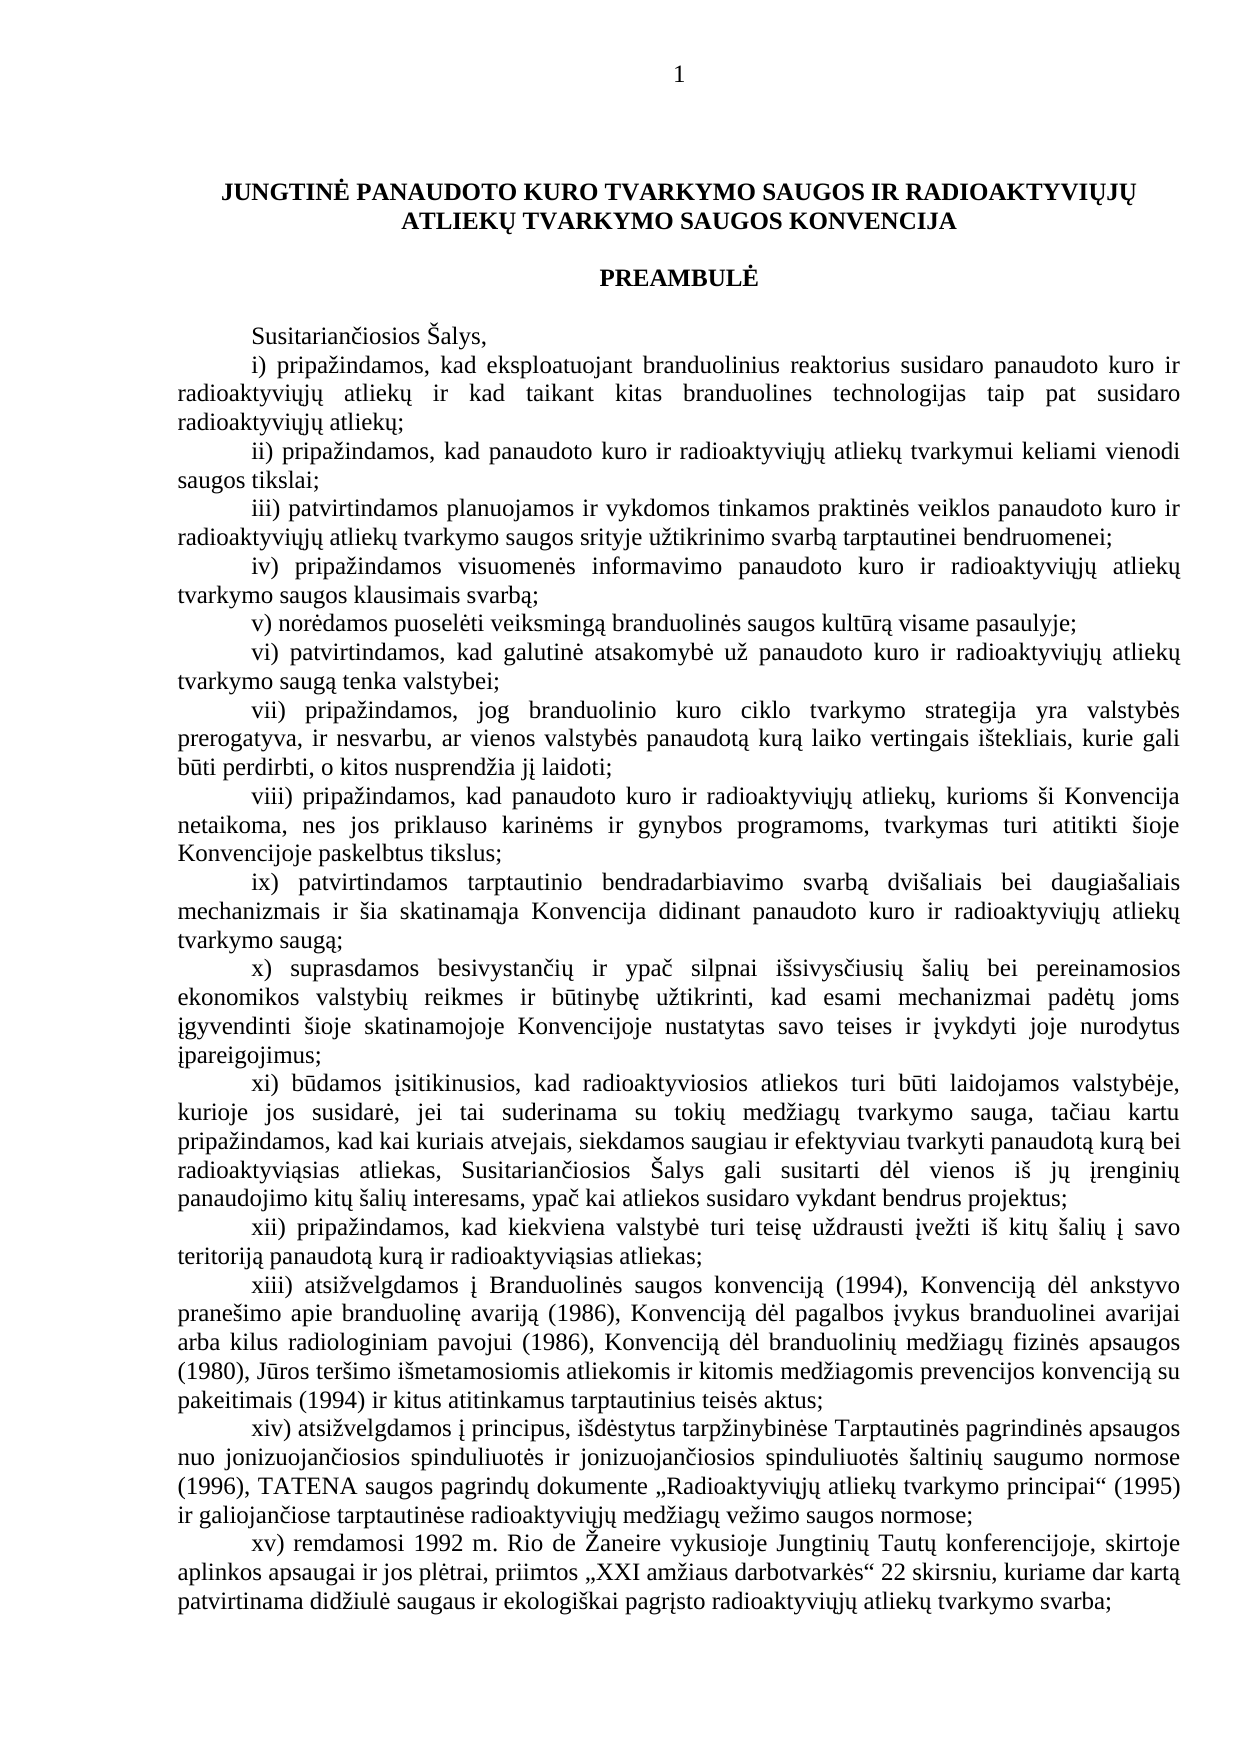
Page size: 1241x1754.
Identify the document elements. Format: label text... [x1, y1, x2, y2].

text xiii) atsižvelgdamos į Branduolinės saugos konvenciją (1994), Konvenciją dėl ankstyvo pranešimo apie branduolinę avariją (1986), Konvenciją dėl pagalbos įvykus branduolinei avarijai arba kilus radiologiniam pavojui (1986), Konvenciją dėl branduolinių medžiagų fizinės apsaugos (1980), Jūros teršimo išmetamosiomis atliekomis ir kitomis medžiagomis prevencijos konvenciją su pakeitimais (1994) ir kitus atitinkamus tarptautinius teisės aktus; [177, 1270, 1181, 1413]
text Susitariančiosios Šalys, [177, 321, 1181, 350]
text i) pripažindamos, kad eksploatuojant branduolinius reaktorius susidaro panaudoto kuro ir radioaktyviųjų atliekų ir kad taikant kitas branduolines technologijas taip pat susidaro radioaktyviųjų atliekų; [177, 350, 1181, 436]
text viii) pripažindamos, kad panaudoto kuro ir radioaktyviųjų atliekų, kurioms ši Konvencija netaikoma, nes jos priklauso karinėms ir gynybos programoms, tvarkymas turi atitikti šioje Konvencijoje paskelbtus tikslus; [177, 781, 1181, 867]
text xi) būdamos įsitikinusios, kad radioaktyviosios atliekos turi būti laidojamos valstybėje, kurioje jos susidarė, jei tai suderinama su tokių medžiagų tvarkymo sauga, tačiau kartu pripažindamos, kad kai kuriais atvejais, siekdamos saugiau ir efektyviau tvarkyti panaudotą kurą bei radioaktyviąsias atliekas, Susitariančiosios Šalys gali susitarti dėl vienos iš jų įrenginių panaudojimo kitų šalių interesams, ypač kai atliekos susidaro vykdant bendrus projektus; [177, 1068, 1181, 1212]
text iii) patvirtindamos planuojamos ir vykdomos tinkamos praktinės veiklos panaudoto kuro ir radioaktyviųjų atliekų tvarkymo saugos srityje užtikrinimo svarbą tarptautinei bendruomenei; [177, 493, 1181, 551]
text xiv) atsižvelgdamos į principus, išdėstytus tarpžinybinėse Tarptautinės pagrindinės apsaugos nuo jonizuojančiosios spinduliuotės ir jonizuojančiosios spinduliuotės šaltinių saugumo normose (1996), TATENA saugos pagrindų dokumente „Radioaktyviųjų atliekų tvarkymo principai“ (1995) ir galiojančiose tarptautinėse radioaktyviųjų medžiagų vežimo saugos normose; [177, 1413, 1181, 1528]
text ii) pripažindamos, kad panaudoto kuro ir radioaktyviųjų atliekų tvarkymui keliami vienodi saugos tikslai; [177, 436, 1181, 493]
text x) suprasdamos besivystančių ir ypač silpnai išsivysčiusių šalių bei pereinamosios ekonomikos valstybių reikmes ir būtinybę užtikrinti, kad esami mechanizmai padėtų joms įgyvendinti šioje skatinamojoje Konvencijoje nustatytas savo teises ir įvykdyti joje nurodytus įpareigojimus; [177, 953, 1181, 1068]
text xv) remdamosi 1992 m. Rio de Žaneire vykusioje Jungtinių Tautų konferencijoje, skirtoje aplinkos apsaugai ir jos plėtrai, priimtos „XXI amžiaus darbotvarkės“ 22 skirsniu, kuriame dar kartą patvirtinama didžiulė saugaus ir ekologiškai pagrįsto radioaktyviųjų atliekų tvarkymo svarba; [177, 1528, 1181, 1615]
text ix) patvirtindamos tarptautinio bendradarbiavimo svarbą dvišaliais bei daugiašaliais mechanizmais ir šia skatinamąja Konvencija didinant panaudoto kuro ir radioaktyviųjų atliekų tvarkymo saugą; [177, 867, 1181, 953]
text PREAMBULĖ [177, 263, 1181, 292]
text vii) pripažindamos, jog branduolinio kuro ciklo tvarkymo strategija yra valstybės prerogatyva, ir nesvarbu, ar vienos valstybės panaudotą kurą laiko vertingais ištekliais, kurie gali būti perdirbti, o kitos nusprendžia jį laidoti; [177, 695, 1181, 781]
text xii) pripažindamos, kad kiekviena valstybė turi teisę uždrausti įvežti iš kitų šalių į savo teritoriją panaudotą kurą ir radioaktyviąsias atliekas; [177, 1212, 1181, 1270]
text JUNGTINĖ PANAUDOTO KURO TVARKYMO SAUGOS IR RADIOAKTYVIŲJŲ ATLIEKŲ TVARKYMO SAUGOS KONVENCIJA [177, 177, 1181, 235]
text iv) pripažindamos visuomenės informavimo panaudoto kuro ir radioaktyviųjų atliekų tvarkymo saugos klausimais svarbą; [177, 551, 1181, 608]
text vi) patvirtindamos, kad galutinė atsakomybė už panaudoto kuro ir radioaktyviųjų atliekų tvarkymo saugą tenka valstybei; [177, 637, 1181, 695]
text v) norėdamos puoselėti veiksmingą branduolinės saugos kultūrą visame pasaulyje; [177, 608, 1181, 637]
